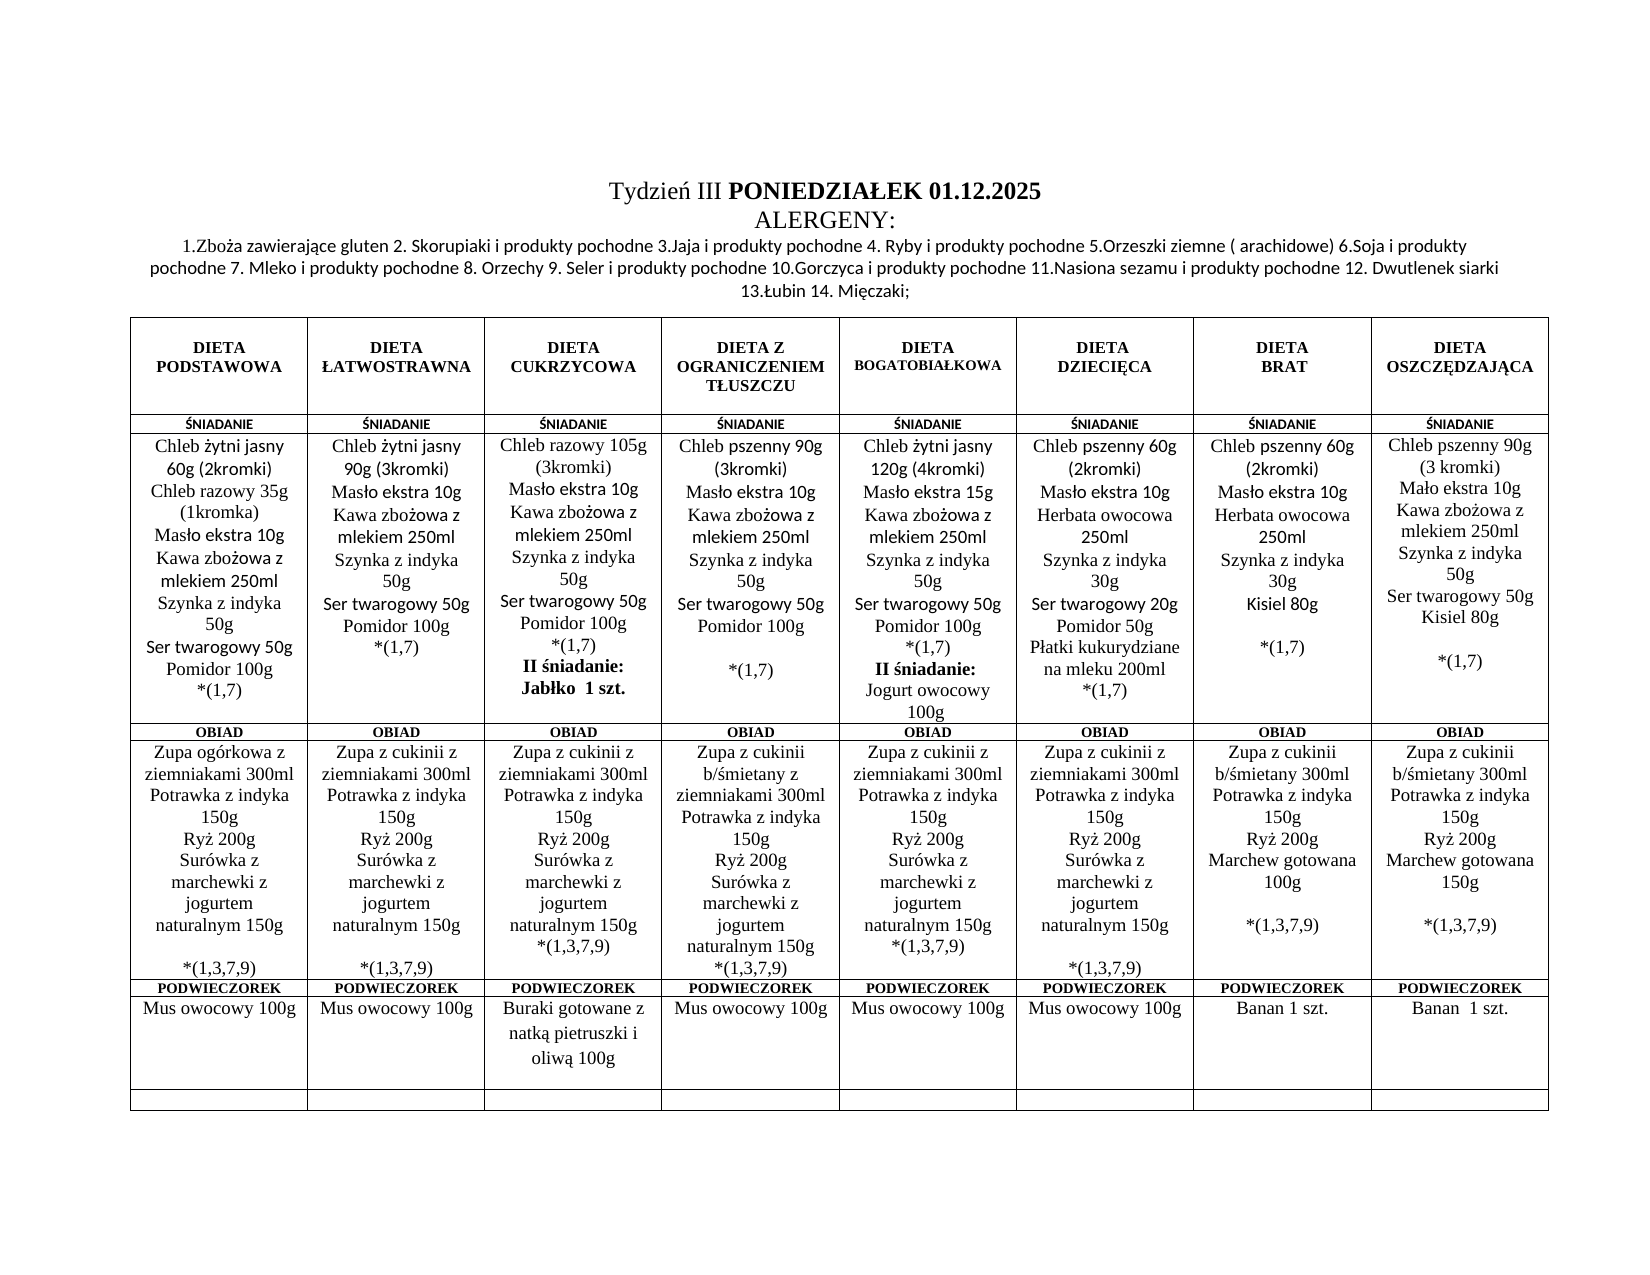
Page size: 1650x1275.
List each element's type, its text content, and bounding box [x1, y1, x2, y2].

table_cell Zupa z cukinii z ziemniakami 300ml Potrawka z indyka 150g Ryż 200g Surówka z marchewki z jogurtem naturalnym 150g *(1,3,7,9) [485, 741, 661, 978]
table_cell Buraki gotowane z natką pietruszki i oliwą 100g [485, 997, 661, 1089]
table_cell Zupa z cukinii b/śmietany 300ml Potrawka z indyka 150g Ryż 200g Marchew gotowana 150g *(1,3,7,9) [1372, 741, 1548, 978]
table_cell Chleb pszenny 90g (3 kromki) Mało ekstra 10g Kawa zbożowa z mlekiem 250ml Szynka z indyka 50g Ser twarogowy 50g Kisiel 80g *(1,7) [1372, 434, 1548, 722]
table_cell Zupa z cukinii z ziemniakami 300ml Potrawka z indyka 150g Ryż 200g Surówka z marchewki z jogurtem naturalnym 150g *(1,3,7,9) [308, 741, 319, 978]
table_header DIETA Z OGRANICZENIEM TŁUSZCZU [828, 318, 839, 414]
table_header DIETA BOGATOBIAŁKOWA [840, 318, 1016, 414]
table_cell ŚNIADANIE [1182, 415, 1193, 433]
table_cell OBIAD [1182, 724, 1193, 740]
table_cell Mus owocowy 100g [662, 997, 839, 1089]
table_cell ŚNIADANIE [131, 415, 142, 433]
table_cell ŚNIADANIE [1372, 415, 1382, 433]
table_cell OBIAD [297, 724, 307, 740]
table_cell OBIAD [651, 724, 661, 740]
table_cell OBIAD [1005, 724, 1016, 740]
table_cell Zupa ogórkowa z ziemniakami 300ml Potrawka z indyka 150g Ryż 200g Surówka z marchewki z jogurtem naturalnym 150g *(1,3,7,9) [131, 741, 142, 978]
table_header DIETA BRAT [1194, 318, 1371, 414]
table_cell OBIAD [131, 724, 142, 740]
table_cell OBIAD [828, 724, 839, 740]
table_cell Mus owocowy 100g [1017, 997, 1193, 1089]
table_cell ŚNIADANIE [828, 415, 839, 433]
table_cell ŚNIADANIE [473, 415, 484, 433]
table_cell OBIAD [1017, 724, 1027, 740]
table_cell Banan 1 szt. [1372, 997, 1548, 1089]
table_cell Banan 1 szt. [1194, 997, 1371, 1089]
table_cell OBIAD [840, 724, 851, 740]
table_cell ŚNIADANIE [840, 415, 851, 433]
table_cell Chleb pszenny 60g (2kromki) Masło ekstra 10g Herbata owocowa 250ml Szynka z indyka 30g Ser twarogowy 20g Pomidor 50g Płatki kukurydziane na mleku 200ml *(1,7) [1017, 434, 1193, 722]
table_cell Chleb razowy 105g (3kromki) Masło ekstra 10g Kawa zbożowa z mlekiem 250ml Szynka z indyka 50g Ser twarogowy 50g Pomidor 100g *(1,7) II śniadanie: Jabłko 1 szt. [485, 434, 661, 722]
table_cell Zupa z cukinii z ziemniakami 300ml Potrawka z indyka 150g Ryż 200g Surówka z marchewki z jogurtem naturalnym 150g *(1,3,7,9) [840, 741, 1016, 978]
table_cell ŚNIADANIE [1194, 415, 1204, 433]
text Tydzień III PONIEDZIAŁEK 01.12.2025 [148, 176, 1502, 205]
table_cell OBIAD [308, 724, 319, 740]
table_cell Mus owocowy 100g [840, 997, 1016, 1089]
table_cell ŚNIADANIE [651, 415, 661, 433]
table_cell ŚNIADANIE [1537, 415, 1548, 433]
table_cell ŚNIADANIE [1005, 415, 1016, 433]
text 1.Zboża zawierające gluten 2. Skorupiaki i produkty pochodne 3.Jaja i produkty pochodne 4. Ryby i produkty pochodne 5.Orzeszki ziemne ( arachidowe) 6.Soja i produkty pochodne 7. Mleko i produkty pochodne 8. Orzechy 9. Seler i produkty pochodne 10.Gorczyca i produkty pochodne 11.Nasiona sezamu i produkty pochodne 12. Dwutlenek siarki 13.Łubin 14. Mięczaki; [148, 234, 1502, 303]
table_cell Chleb pszenny 90g (3kromki) Masło ekstra 10g Kawa zbożowa z mlekiem 250ml Szynka z indyka 50g Ser twarogowy 50g Pomidor 100g *(1,7) [662, 434, 839, 722]
table_cell ŚNIADANIE [1017, 415, 1027, 433]
table_cell OBIAD [1372, 724, 1382, 740]
table_cell Chleb żytni jasny 60g (2kromki) Chleb razowy 35g (1kromka) Masło ekstra 10g Kawa zbożowa z mlekiem 250ml Szynka z indyka 50g Ser twarogowy 50g Pomidor 100g *(1,7) [131, 434, 307, 722]
table_cell ŚNIADANIE [662, 415, 673, 433]
text ALERGENY: [148, 205, 1502, 234]
table_cell OBIAD [1194, 724, 1204, 740]
table_cell OBIAD [1360, 724, 1371, 740]
table_cell Chleb żytni jasny 90g (3kromki) Masło ekstra 10g Kawa zbożowa z mlekiem 250ml Szynka z indyka 50g Ser twarogowy 50g Pomidor 100g *(1,7) [308, 434, 484, 722]
table_header DIETA CUKRZYCOWA [485, 318, 661, 414]
table_cell OBIAD [1537, 724, 1548, 740]
table_header DIETA DZIECIĘCA [1017, 318, 1193, 414]
table_cell Zupa z cukinii b/śmietany 300ml Potrawka z indyka 150g Ryż 200g Marchew gotowana 100g *(1,3,7,9) [1194, 741, 1371, 978]
table_cell Zupa z cukinii z ziemniakami 300ml Potrawka z indyka 150g Ryż 200g Surówka z marchewki z jogurtem naturalnym 150g *(1,3,7,9) [1182, 741, 1193, 978]
table_cell ŚNIADANIE [308, 415, 319, 433]
table_cell OBIAD [485, 724, 496, 740]
table_cell Mus owocowy 100g [308, 997, 484, 1089]
table_cell Zupa z cukinii z ziemniakami 300ml Potrawka z indyka 150g Ryż 200g Surówka z marchewki z jogurtem naturalnym 150g *(1,3,7,9) [473, 741, 484, 978]
table_cell ŚNIADANIE [1360, 415, 1371, 433]
table_header DIETA PODSTAWOWA [131, 318, 307, 414]
table_cell [1360, 1090, 1371, 1109]
table_cell OBIAD [473, 724, 484, 740]
table_header DIETA ŁATWOSTRAWNA [308, 318, 484, 414]
table_cell ŚNIADANIE [485, 415, 496, 433]
table_header DIETA OSZCZĘDZAJĄCA [1372, 318, 1548, 414]
table_header DIETA Z OGRANICZENIEM TŁUSZCZU [662, 318, 673, 414]
table_cell Mus owocowy 100g [131, 997, 307, 1089]
table_cell ŚNIADANIE [297, 415, 307, 433]
table_cell Chleb pszenny 60g (2kromki) Masło ekstra 10g Herbata owocowa 250ml Szynka z indyka 30g Kisiel 80g *(1,7) [1194, 434, 1371, 722]
table_cell OBIAD [662, 724, 673, 740]
